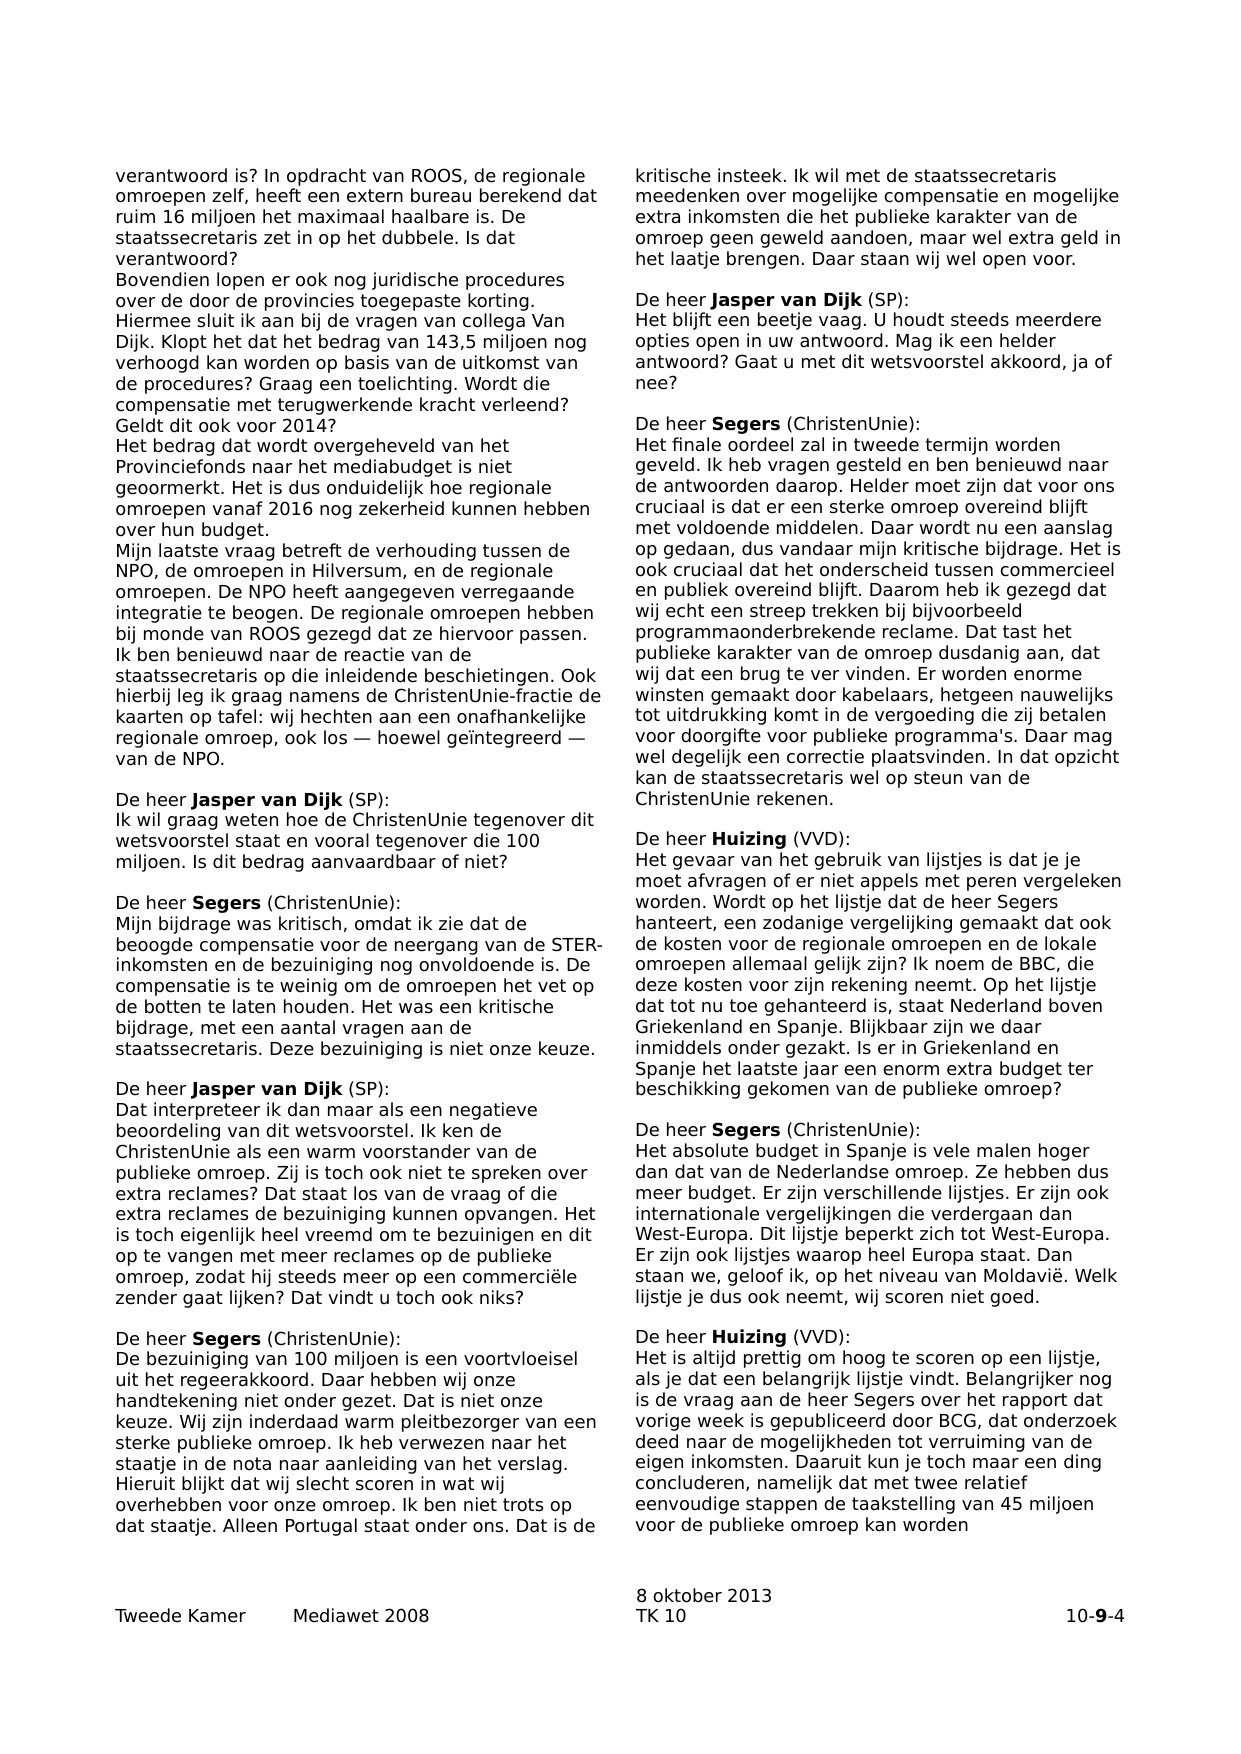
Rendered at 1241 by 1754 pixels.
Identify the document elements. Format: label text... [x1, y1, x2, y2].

text Het absolute budget in Spanje is vele malen hoger dan dat van de Nederlandse omroep. Ze hebben dus meer budget. Er zijn verschillende lijstjes. Er zijn ook internationale vergelijkingen die verdergaan dan West-Europa. Dit lijstje beperkt zich tot West-Europa. Er zijn ook lijstjes waarop heel Europa staat. Dan staan we, geloof ik, op het niveau van Moldavië. Welk lijstje je dus ook neemt, wij scoren niet goed. [635, 1141, 1125, 1307]
text De heer Huizing (VVD): [635, 829, 1125, 850]
text verantwoord is? In opdracht van ROOS, de regionale omroepen zelf, heeft een extern bureau berekend dat ruim 16 miljoen het maximaal haalbare is. De staatssecretaris zet in op het dubbele. Is dat verantwoord? [115, 165, 605, 269]
text Mijn laatste vraag betreft de verhouding tussen de NPO, de omroepen in Hilversum, en de regionale omroepen. De NPO heeft aangegeven verregaande integratie te beogen. De regionale omroepen hebben bij monde van ROOS gezegd dat ze hiervoor passen. Ik ben benieuwd naar de reactie van de staatssecretaris op die inleidende beschietingen. Ook hierbij leg ik graag namens de ChristenUnie-fractie de kaarten op tafel: wij hechten aan een onafhankelijke regionale omroep, ook los — hoewel geïntegreerd — van de NPO. [115, 540, 605, 769]
text De heer Segers (ChristenUnie): [635, 413, 1125, 434]
text De heer Jasper van Dijk (SP): [635, 289, 1125, 310]
text Het gevaar van het gebruik van lijstjes is dat je je moet afvragen of er niet appels met peren vergeleken worden. Wordt op het lijstje dat de heer Segers hanteert, een zodanige vergelijking gemaakt dat ook de kosten voor de regionale omroepen en de lokale omroepen allemaal gelijk zijn? Ik noem de BBC, die deze kosten voor zijn rekening neemt. Op het lijstje dat tot nu toe gehanteerd is, staat Nederland boven Griekenland en Spanje. Blijkbaar zijn we daar inmiddels onder gezakt. Is er in Griekenland en Spanje het laatste jaar een enorm extra budget ter beschikking gekomen van de publieke omroep? [635, 850, 1125, 1100]
text kritische insteek. Ik wil met de staatssecretaris meedenken over mogelijke compensatie en mogelijke extra inkomsten die het publieke karakter van de omroep geen geweld aandoen, maar wel extra geld in het laatje brengen. Daar staan wij wel open voor. [635, 165, 1125, 269]
text De heer Jasper van Dijk (SP): [115, 1079, 605, 1100]
text Het finale oordeel zal in tweede termijn worden geveld. Ik heb vragen gesteld en ben benieuwd naar de antwoorden daarop. Helder moet zijn dat voor ons cruciaal is dat er een sterke omroep overeind blijft met voldoende middelen. Daar wordt nu een aanslag op gedaan, dus vandaar mijn kritische bijdrage. Het is ook cruciaal dat het onderscheid tussen commercieel en publiek overeind blijft. Daarom heb ik gezegd dat wij echt een streep trekken bij bijvoorbeeld programmaonderbrekende reclame. Dat tast het publieke karakter van de omroep dusdanig aan, dat wij dat een brug te ver vinden. Er worden enorme winsten gemaakt door kabelaars, hetgeen nauwelijks tot uitdrukking komt in de vergoeding die zij betalen voor doorgifte voor publieke programma's. Daar mag wel degelijk een correctie plaatsvinden. In dat opzicht kan de staatssecretaris wel op steun van de ChristenUnie rekenen. [635, 434, 1125, 809]
text De heer Huizing (VVD): [635, 1327, 1125, 1348]
text Mijn bijdrage was kritisch, omdat ik zie dat de beoogde compensatie voor de neergang van de STER-inkomsten en de bezuiniging nog onvoldoende is. De compensatie is te weinig om de omroepen het vet op de botten te laten houden. Het was een kritische bijdrage, met een aantal vragen aan de staatssecretaris. Deze bezuiniging is niet onze keuze. [115, 913, 605, 1059]
text Dat interpreteer ik dan maar als een negatieve beoordeling van dit wetsvoorstel. Ik ken de ChristenUnie als een warm voorstander van de publieke omroep. Zij is toch ook niet te spreken over extra reclames? Dat staat los van de vraag of die extra reclames de bezuiniging kunnen opvangen. Het is toch eigenlijk heel vreemd om te bezuinigen en dit op te vangen met meer reclames op de publieke omroep, zodat hij steeds meer op een commerciële zender gaat lijken? Dat vindt u toch ook niks? [115, 1100, 605, 1308]
text Het is altijd prettig om hoog te scoren op een lijstje, als je dat een belangrijk lijstje vindt. Belangrijker nog is de vraag aan de heer Segers over het rapport dat vorige week is gepubliceerd door BCG, dat onderzoek deed naar de mogelijkheden tot verruiming van de eigen inkomsten. Daaruit kun je toch maar een ding concluderen, namelijk dat met twee relatief eenvoudige stappen de taakstelling van 45 miljoen voor de publieke omroep kan worden [635, 1348, 1125, 1536]
text Het blijft een beetje vaag. U houdt steeds meerdere opties open in uw antwoord. Mag ik een helder antwoord? Gaat u met dit wetsvoorstel akkoord, ja of nee? [635, 310, 1125, 393]
text De heer Jasper van Dijk (SP): [115, 789, 605, 810]
text De heer Segers (ChristenUnie): [115, 1328, 605, 1349]
text De heer Segers (ChristenUnie): [635, 1120, 1125, 1141]
text Het bedrag dat wordt overgeheveld van het Provinciefonds naar het mediabudget is niet geoormerkt. Het is dus onduidelijk hoe regionale omroepen vanaf 2016 nog zekerheid kunnen hebben over hun budget. [115, 436, 605, 540]
text Bovendien lopen er ook nog juridische procedures over de door de provincies toegepaste korting. Hiermee sluit ik aan bij de vragen van collega Van Dijk. Klopt het dat het bedrag van 143,5 miljoen nog verhoogd kan worden op basis van de uitkomst van de procedures? Graag een toelichting. Wordt die compensatie met terugwerkende kracht verleend? Geldt dit ook voor 2014? [115, 269, 605, 436]
text De heer Segers (ChristenUnie): [115, 893, 605, 913]
text Ik wil graag weten hoe de ChristenUnie tegenover dit wetsvoorstel staat en vooral tegenover die 100 miljoen. Is dit bedrag aanvaardbaar of niet? [115, 810, 605, 873]
text De bezuiniging van 100 miljoen is een voortvloeisel uit het regeerakkoord. Daar hebben wij onze handtekening niet onder gezet. Dat is niet onze keuze. Wij zijn inderdaad warm pleitbezorger van een sterke publieke omroep. Ik heb verwezen naar het staatje in de nota naar aanleiding van het verslag. Hieruit blijkt dat wij slecht scoren in wat wij overhebben voor onze omroep. Ik ben niet trots op dat staatje. Alleen Portugal staat onder ons. Dat is de [115, 1349, 605, 1537]
